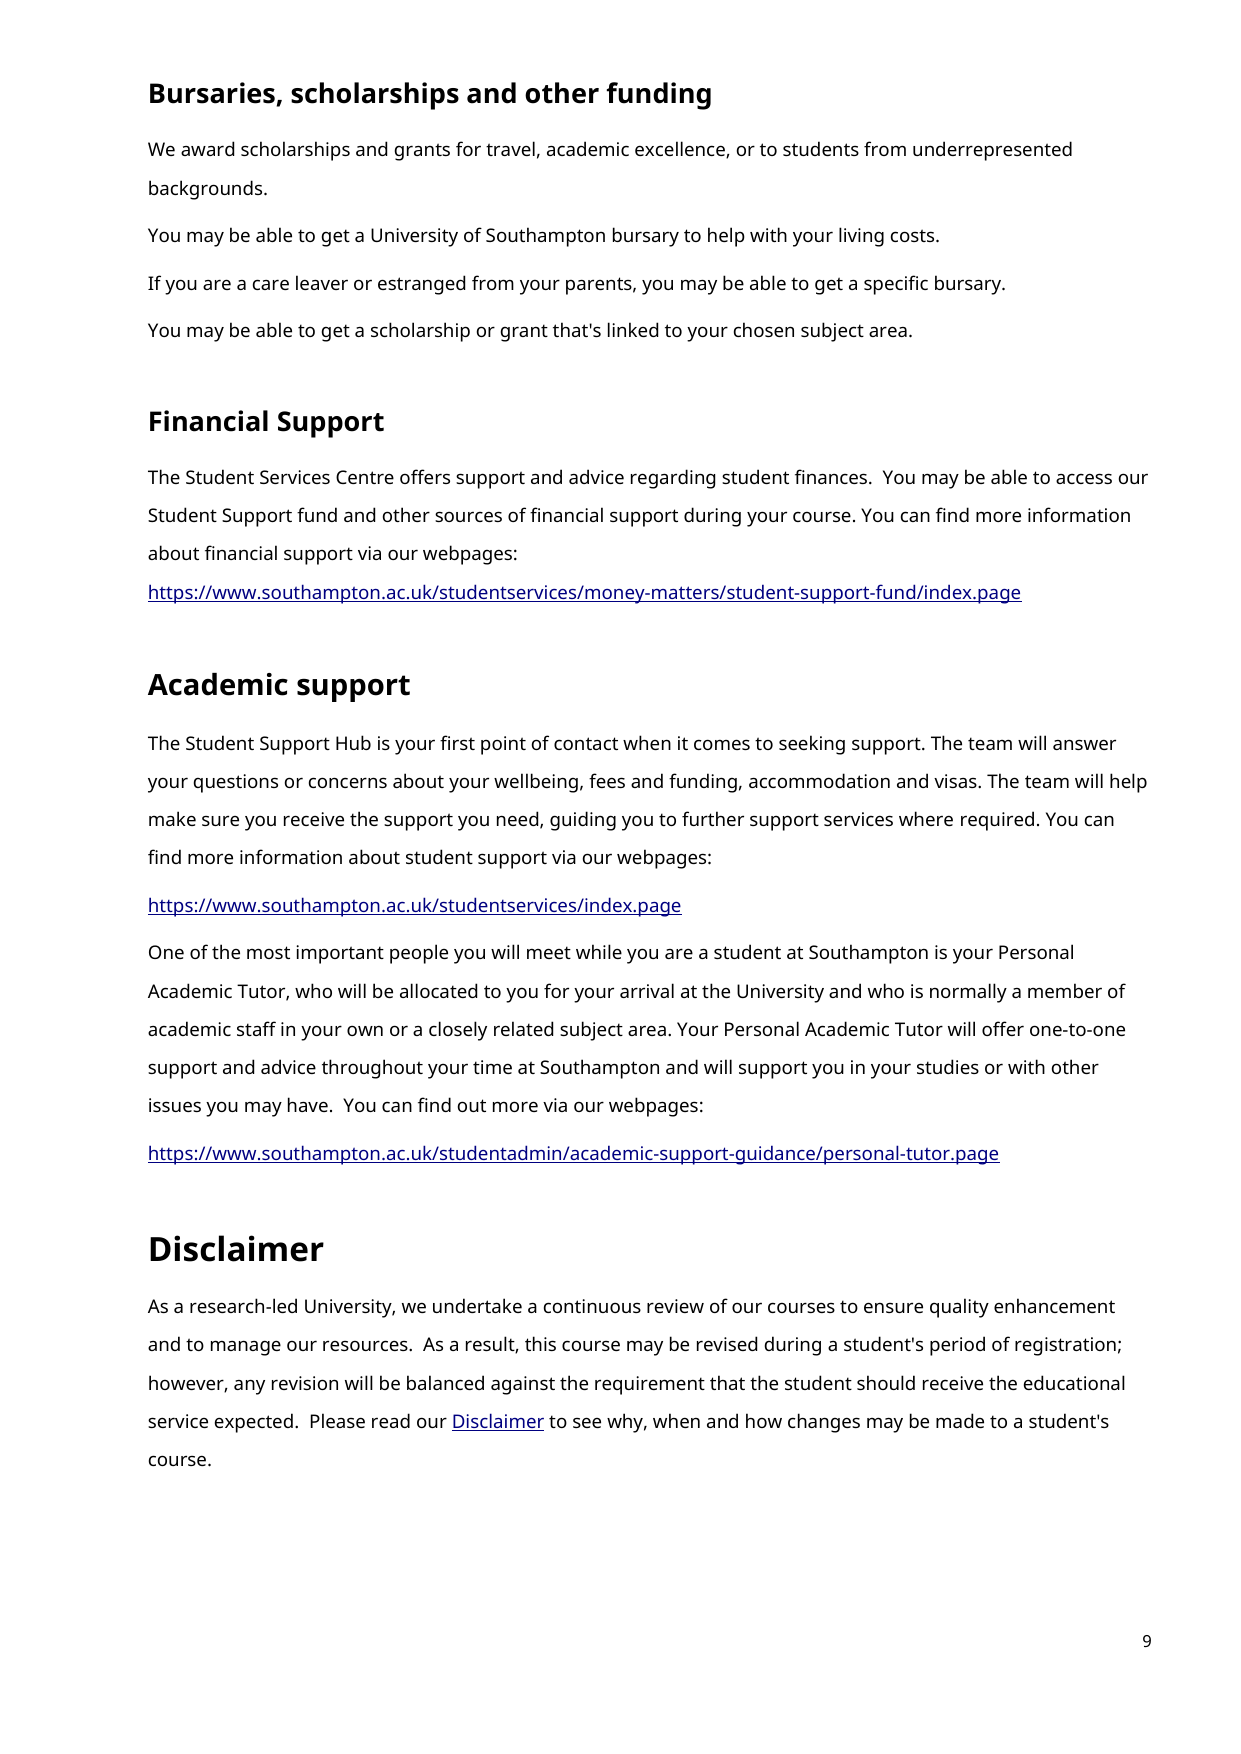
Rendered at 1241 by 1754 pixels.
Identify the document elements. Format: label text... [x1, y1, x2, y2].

subtitle Bursaries, scholarships and other funding [148, 75, 1152, 112]
text As a research-led University, we undertake a continuous review of our courses to ensure quality enhancement and to manage our resources. As a result, this course may be revised during a student's period of registration; however, any revision will be balanced against the requirement that the student should receive the educational service expected. Please read our Disclaimer to see why, when and how changes may be made to a student's course. [148, 1293, 1152, 1472]
text You may be able to get a scholarship or grant that's linked to your chosen subject area. [148, 318, 1152, 343]
subtitle Academic support [148, 664, 1152, 704]
text The Student Support Hub is your first point of contact when it comes to seeking support. The team will answer your questions or concerns about your wellbeing, fees and funding, accommodation and visas. The team will help make sure you receive the support you need, guiding you to further support services where required. You can find more information about student support via our webpages: [148, 730, 1152, 870]
text If you are a care leaver or estranged from your parents, you may be able to get a specific bursary. [148, 270, 1152, 296]
text You may be able to get a University of Southampton bursary to help with your living costs. [148, 222, 1152, 248]
text https://www.southampton.ac.uk/studentservices/index.page [148, 892, 1152, 918]
subtitle Financial Support [148, 403, 1152, 439]
text We award scholarships and grants for travel, academic excellence, or to students from underrepresented backgrounds. [148, 137, 1152, 200]
text One of the most important people you will meet while you are a student at Southampton is your Personal Academic Tutor, who will be allocated to you for your arrival at the University and who is normally a member of academic staff in your own or a closely related subject area. Your Personal Academic Tutor will offer one-to-one support and advice throughout your time at Southampton and will support you in your studies or with other issues you may have. You can find out more via our webpages: [148, 940, 1152, 1118]
subtitle Disclaimer [148, 1225, 1152, 1271]
text The Student Services Centre offers support and advice regarding student finances. You may be able to access our Student Support fund and other sources of financial support during your course. You can find more information about financial support via our webpages: https://www.southampton.ac.uk/studentservices/money-matters/student-support-fund/index.page [148, 464, 1152, 604]
text https://www.southampton.ac.uk/studentadmin/academic-support-guidance/personal-tutor.page [148, 1140, 1152, 1166]
